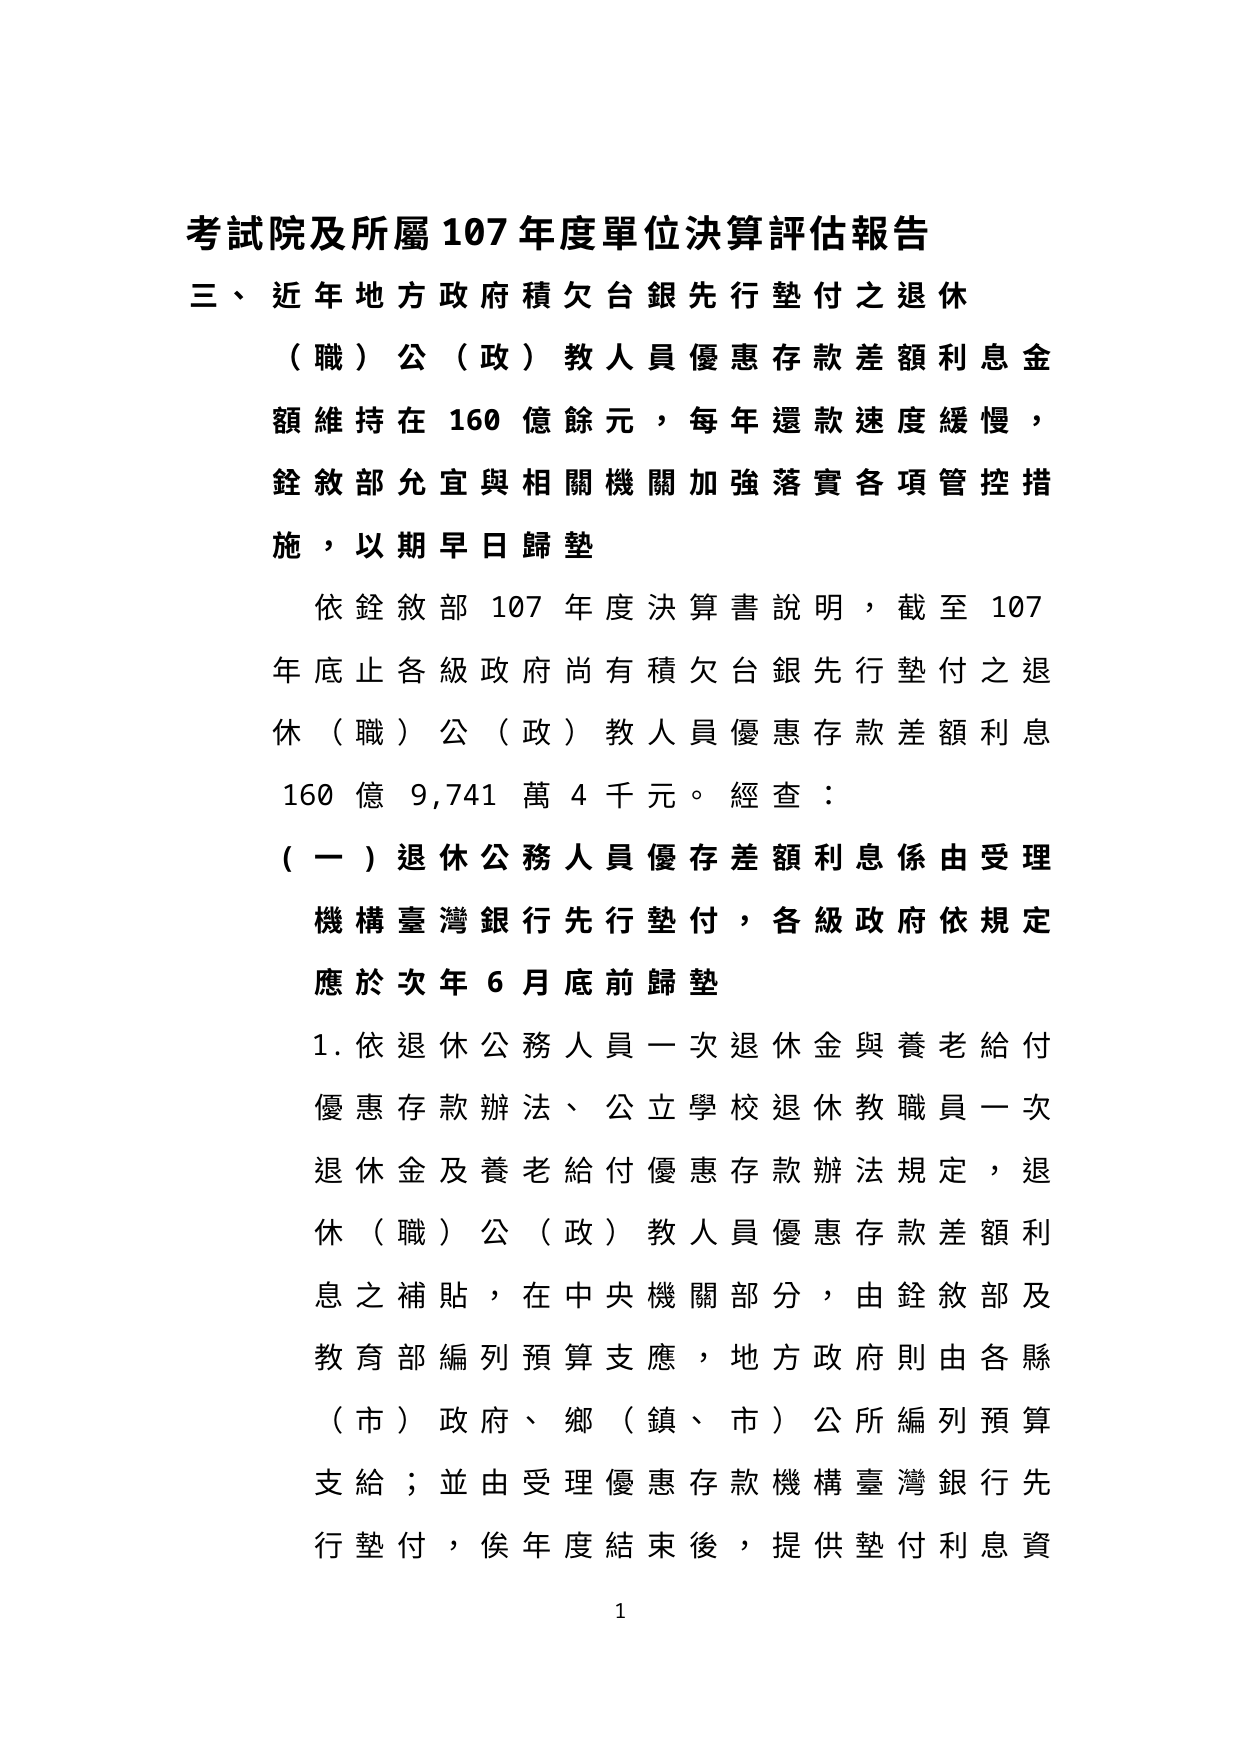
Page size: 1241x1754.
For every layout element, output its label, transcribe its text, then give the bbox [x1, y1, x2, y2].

text 三、近年地方政府積欠台銀先行墊付之退休（職）公（政）教人員優惠存款差額利息金額維持在160億餘元，每年還款速度緩慢，銓敘部允宜與相關機關加強落實各項管控措施，以期早日歸墊 [183, 252, 1058, 564]
text (一)退休公務人員優存差額利息係由受理機構臺灣銀行先行墊付，各級政府依規定應於次年6月底前歸墊 [242, 814, 1058, 1002]
text 1.依退休公務人員一次退休金與養老給付優惠存款辦法、公立學校退休教職員一次退休金及養老給付優惠存款辦法規定，退休（職）公（政）教人員優惠存款差額利息之補貼，在中央機關部分，由銓敘部及教育部編列預算支應，地方政府則由各縣（市）政府、鄉（鎮、市）公所編列預算支給；並由受理優惠存款機構臺灣銀行先行墊付，俟年度結束後，提供墊付利息資 [271, 1002, 1058, 1564]
text 考試院及所屬107年度單位決算評估報告 [183, 189, 1058, 252]
text 依銓敘部107年度決算書說明，截至107年底止各級政府尚有積欠台銀先行墊付之退休（職）公（政）教人員優惠存款差額利息160億9,741萬4千元。經查： [242, 564, 1058, 814]
